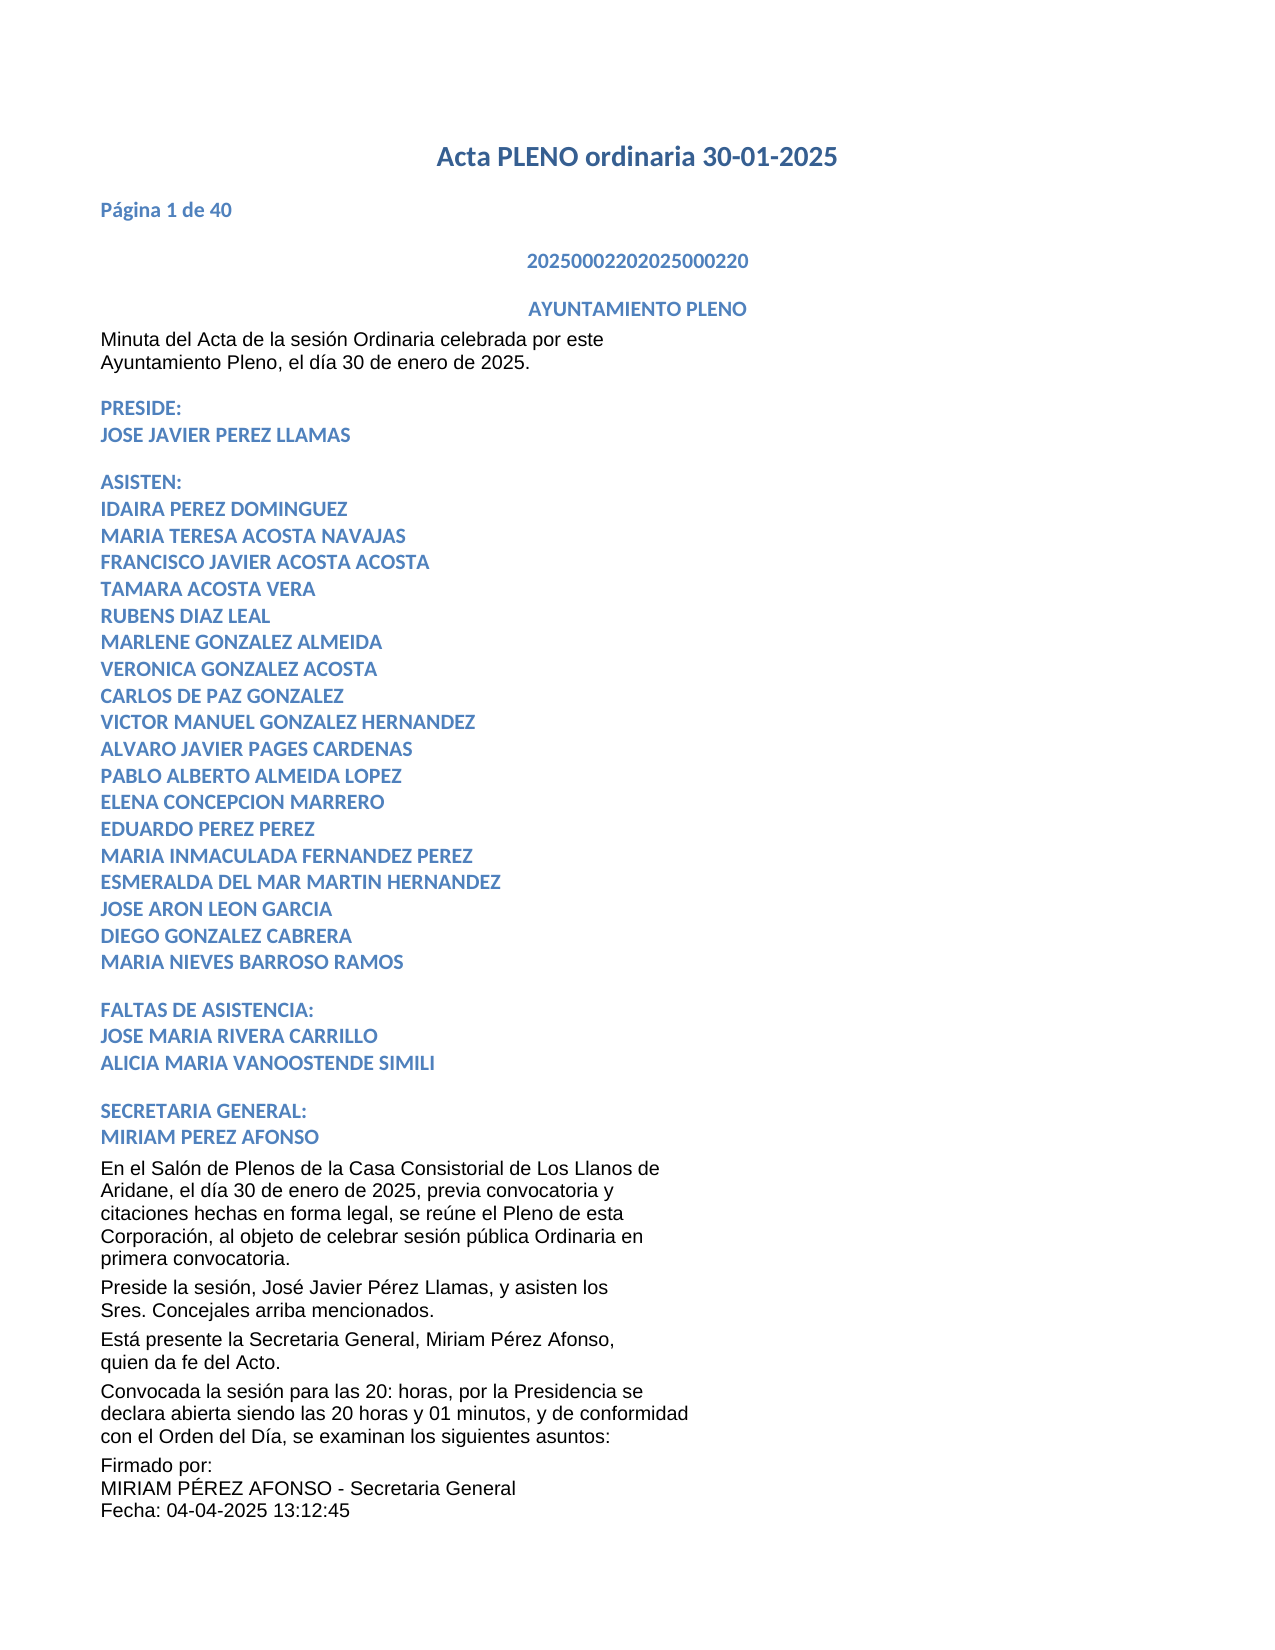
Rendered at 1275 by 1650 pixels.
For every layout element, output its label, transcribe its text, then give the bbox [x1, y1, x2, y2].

subtitle PRESIDE: JOSE JAVIER PEREZ LLAMAS [100, 394, 1174, 448]
text Firmado por: MIRIAM PÉREZ AFONSO - Secretaria General Fecha: 04-04-2025 13:12:45 [100, 1454, 1174, 1522]
text Minuta del Acta de la sesión Ordinaria celebrada por este Ayuntamiento Pleno, el día 30 de enero de 2025. [100, 328, 1174, 373]
subtitle FALTAS DE ASISTENCIA: JOSE MARIA RIVERA CARRILLO ALICIA MARIA VANOOSTENDE SIMILI [100, 996, 1174, 1076]
subtitle Página 1 de 40 [100, 196, 1174, 223]
text En el Salón de Plenos de la Casa Consistorial de Los Llanos de Aridane, el día 30 de enero de 2025, previa convocatoria y citaciones hechas en forma legal, se reúne el Pleno de esta Corporación, al objeto de celebrar sesión pública Ordinaria en primera convocatoria. [100, 1156, 1174, 1270]
subtitle SECRETARIA GENERAL: MIRIAM PEREZ AFONSO [100, 1097, 1174, 1150]
subtitle AYUNTAMIENTO PLENO [100, 295, 1174, 322]
text Está presente la Secretaria General, Miriam Pérez Afonso, quien da fe del Acto. [100, 1328, 1174, 1373]
subtitle ASISTEN: IDAIRA PEREZ DOMINGUEZ MARIA TERESA ACOSTA NAVAJAS FRANCISCO JAVIER ACOSTA ACOSTA TAMARA ACOSTA VERA RUBENS DIAZ LEAL MARLENE GONZALEZ ALMEIDA VERONICA GONZALEZ ACOSTA CARLOS DE PAZ GONZALEZ VICTOR MANUEL GONZALEZ HERNANDEZ ALVARO JAVIER PAGES CARDENAS PABLO ALBERTO ALMEIDA LOPEZ ELENA CONCEPCION MARRERO EDUARDO PEREZ PEREZ MARIA INMACULADA FERNANDEZ PEREZ ESMERALDA DEL MAR MARTIN HERNANDEZ JOSE ARON LEON GARCIA DIEGO GONZALEZ CABRERA MARIA NIEVES BARROSO RAMOS [100, 468, 1174, 975]
text Preside la sesión, José Javier Pérez Llamas, y asisten los Sres. Concejales arriba mencionados. [100, 1276, 1174, 1322]
subtitle Acta PLENO ordinaria 30-01-2025 [100, 138, 1174, 174]
subtitle 20250002202025000220 [100, 248, 1174, 274]
text Convocada la sesión para las 20: horas, por la Presidencia se declara abierta siendo las 20 horas y 01 minutos, y de conformidad con el Orden del Día, se examinan los siguientes asuntos: [100, 1379, 1174, 1448]
